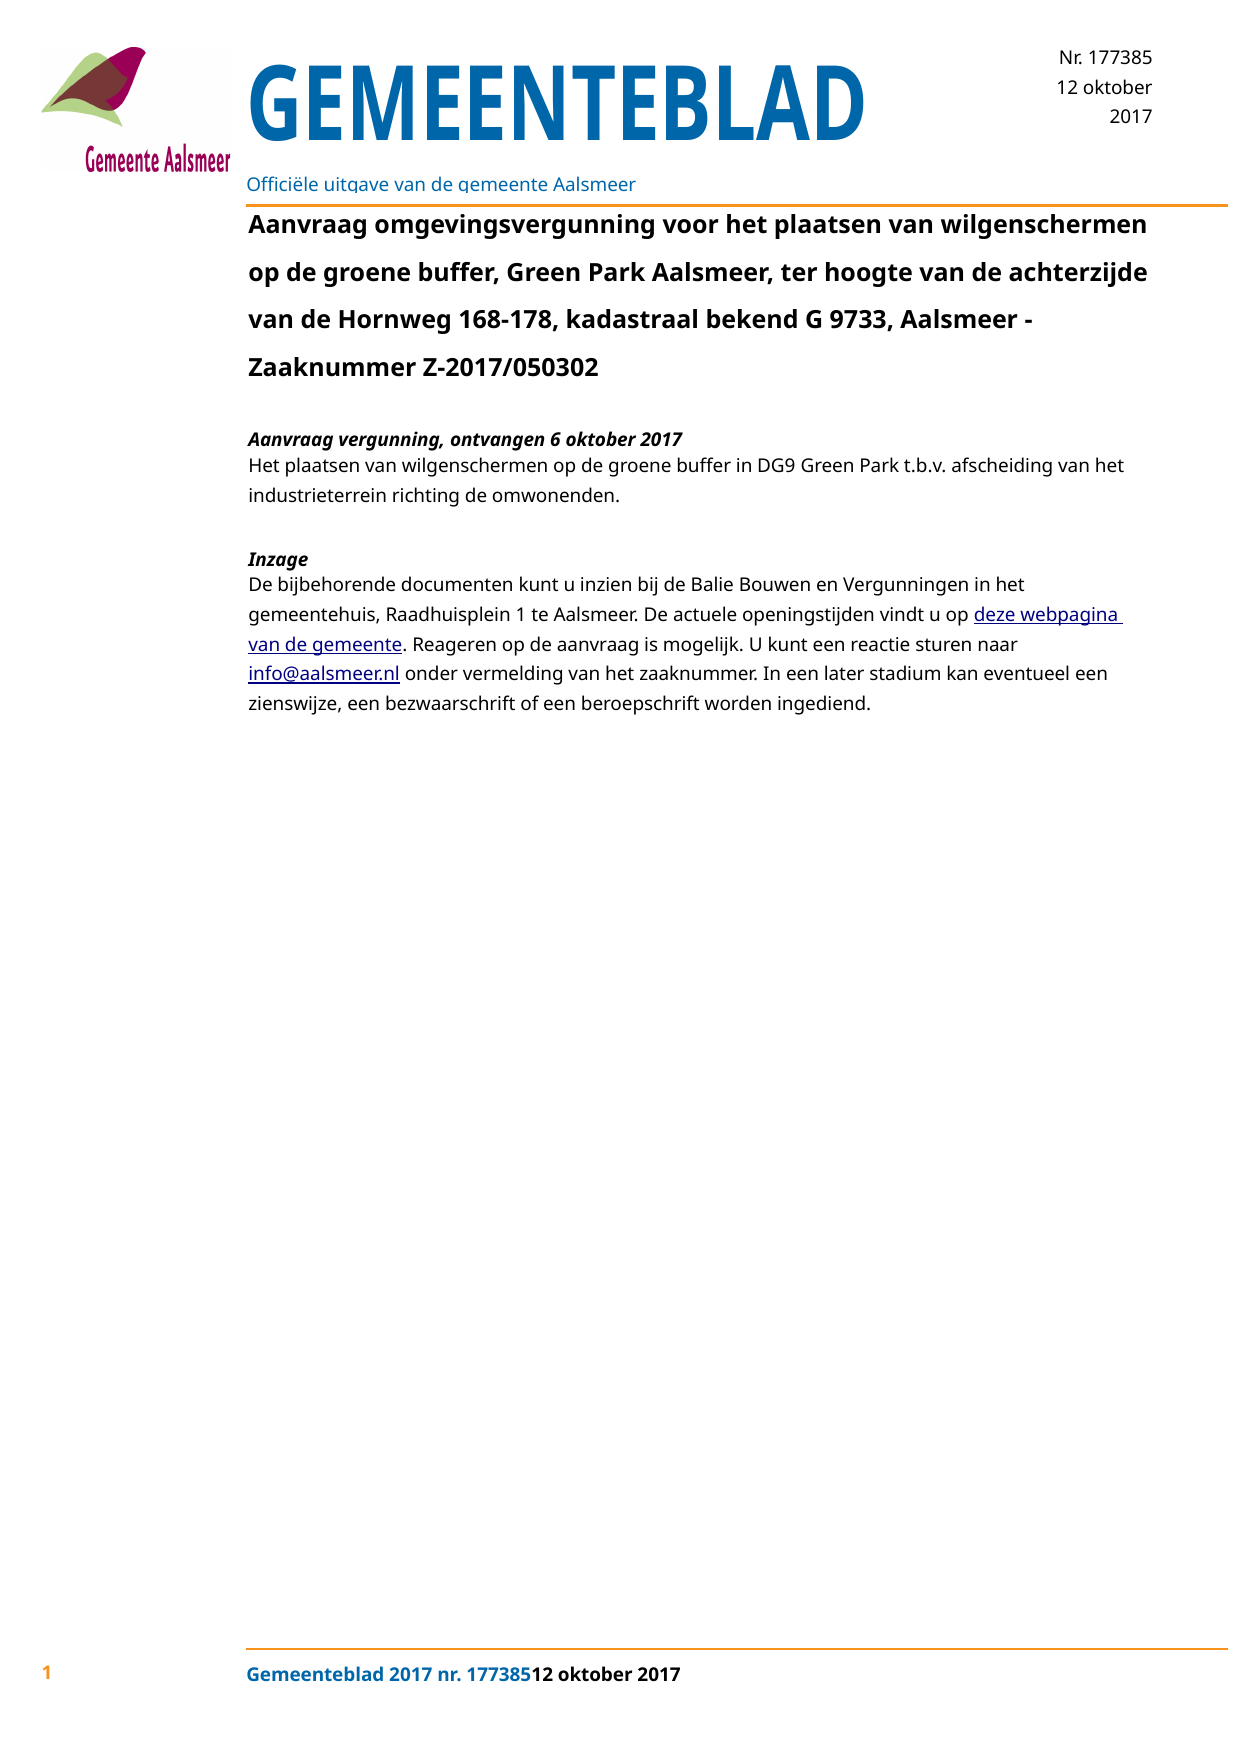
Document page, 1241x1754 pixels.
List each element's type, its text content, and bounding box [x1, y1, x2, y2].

text Inzage [248, 546, 1152, 572]
picture [41, 47, 231, 172]
text Aanvraag vergunning, ontvangen 6 oktober 2017 [248, 427, 1152, 452]
text Aanvraag omgevingsvergunning voor het plaatsen van wilgenschermen op de groene buffer, Green Park Aalsmeer, ter hoogte van de achterzijde van de Hornweg 168-178, kadastraal bekend G 9733, Aalsmeer - Zaaknummer Z-2017/050302 [248, 207, 1152, 384]
text Het plaatsen van wilgenschermen op de groene buffer in DG9 Green Park t.b.v. afscheiding van het industrieterrein richting de omwonenden. [248, 452, 1152, 508]
text ​ [248, 740, 1152, 766]
text De bijbehorende documenten kunt u inzien bij de Balie Bouwen en Vergunningen in het gemeentehuis, Raadhuisplein 1 te Aalsmeer. De actuele openingstijden vindt u op deze webpagina van de gemeente. Reageren op de aanvraag is mogelijk. U kunt een reactie sturen naar info@aalsmeer.nl onder vermelding van het zaaknummer. In een later stadium kan eventueel een zienswijze, een bezwaarschrift of een beroepschrift worden ingediend. [248, 572, 1152, 716]
